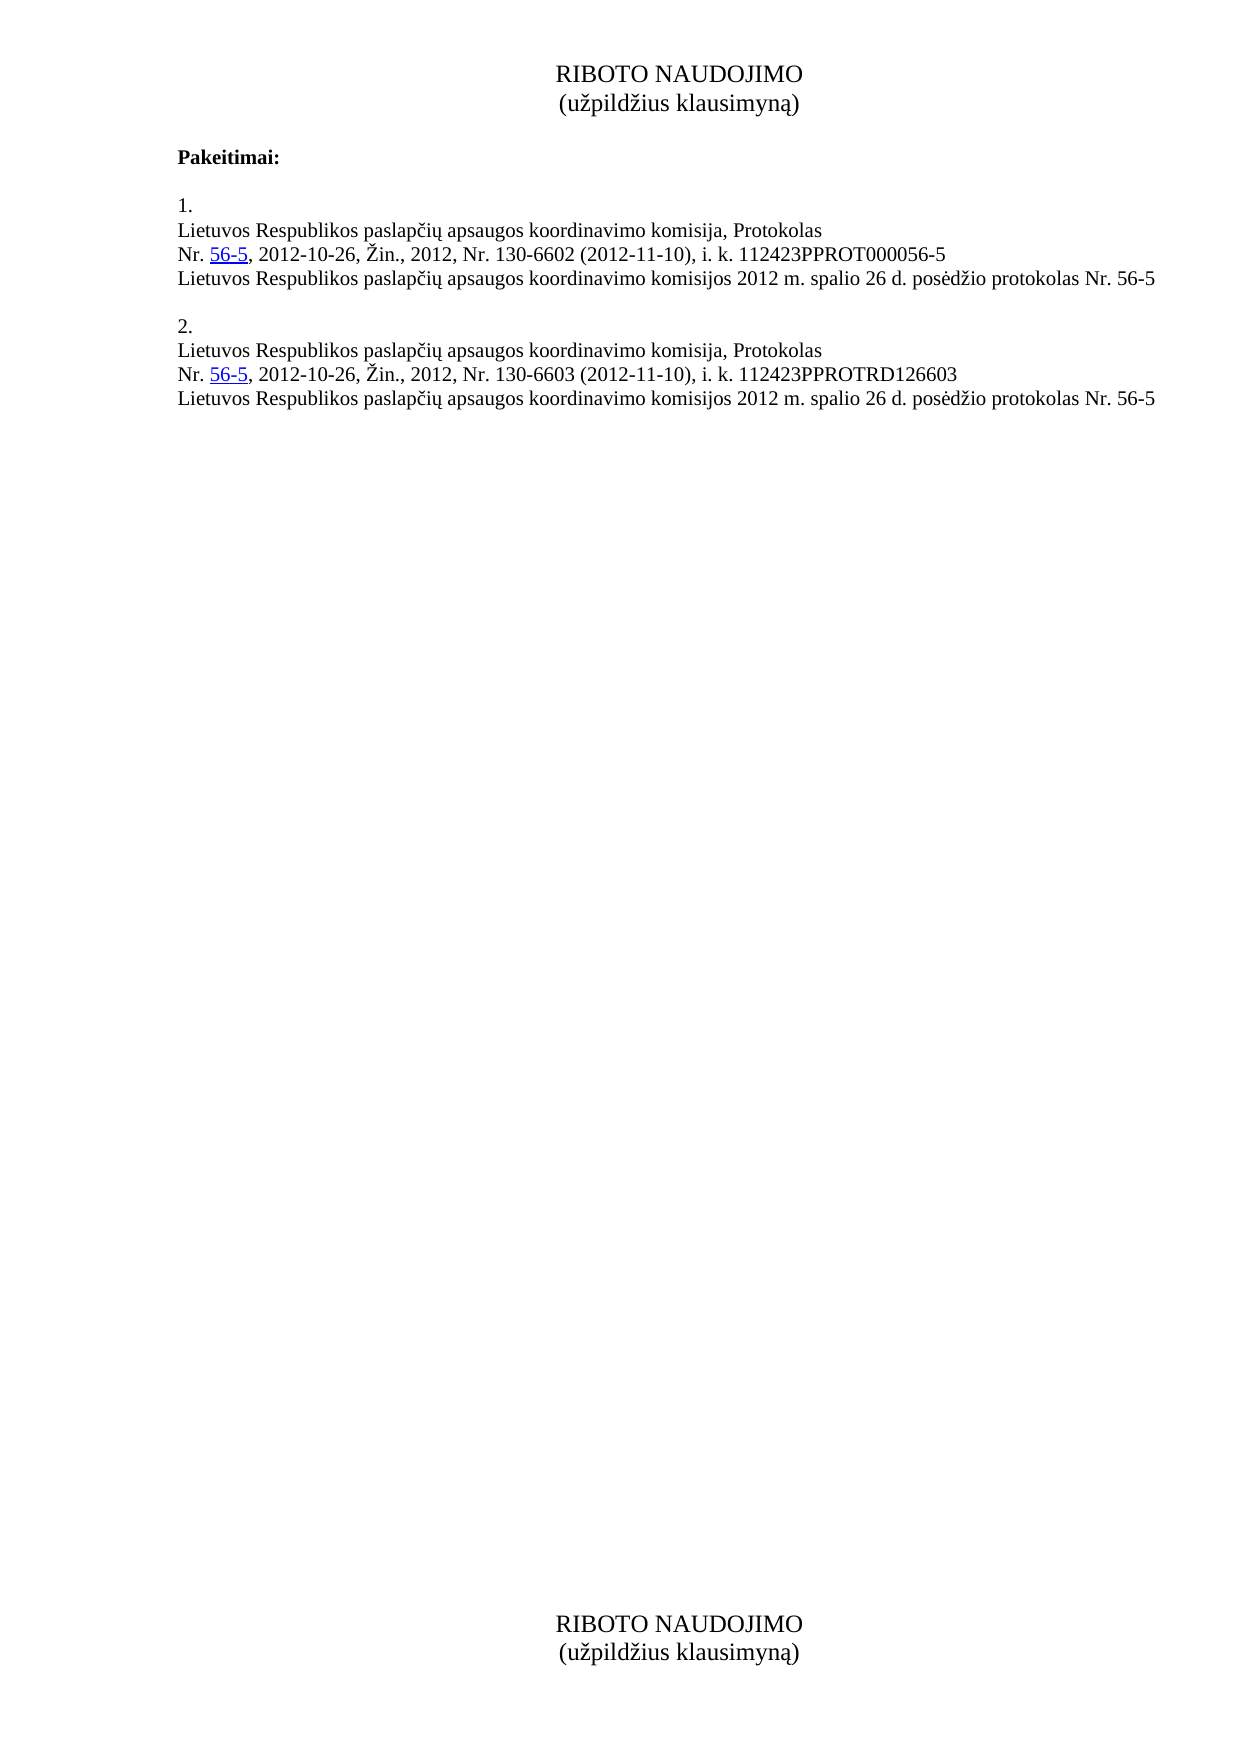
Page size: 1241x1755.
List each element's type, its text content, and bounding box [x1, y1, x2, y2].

text Lietuvos Respublikos paslapčių apsaugos koordinavimo komisijos 2012 m. spalio 26 d. posėdžio protokolas Nr. 56-5 [177, 386, 1181, 410]
text Pakeitimai: [177, 145, 1181, 169]
text Lietuvos Respublikos paslapčių apsaugos koordinavimo komisija, Protokolas [177, 338, 1181, 362]
text Nr. 56-5, 2012-10-26, Žin., 2012, Nr. 130-6603 (2012-11-10), i. k. 112423PPROTRD126603 [177, 362, 1181, 386]
text 2. [177, 314, 1181, 338]
text 1. [177, 193, 1181, 217]
text Lietuvos Respublikos paslapčių apsaugos koordinavimo komisija, Protokolas [177, 217, 1181, 242]
text Nr. 56-5, 2012-10-26, Žin., 2012, Nr. 130-6602 (2012-11-10), i. k. 112423PPROT000056-5 [177, 242, 1181, 266]
text Lietuvos Respublikos paslapčių apsaugos koordinavimo komisijos 2012 m. spalio 26 d. posėdžio protokolas Nr. 56-5 [177, 266, 1181, 290]
